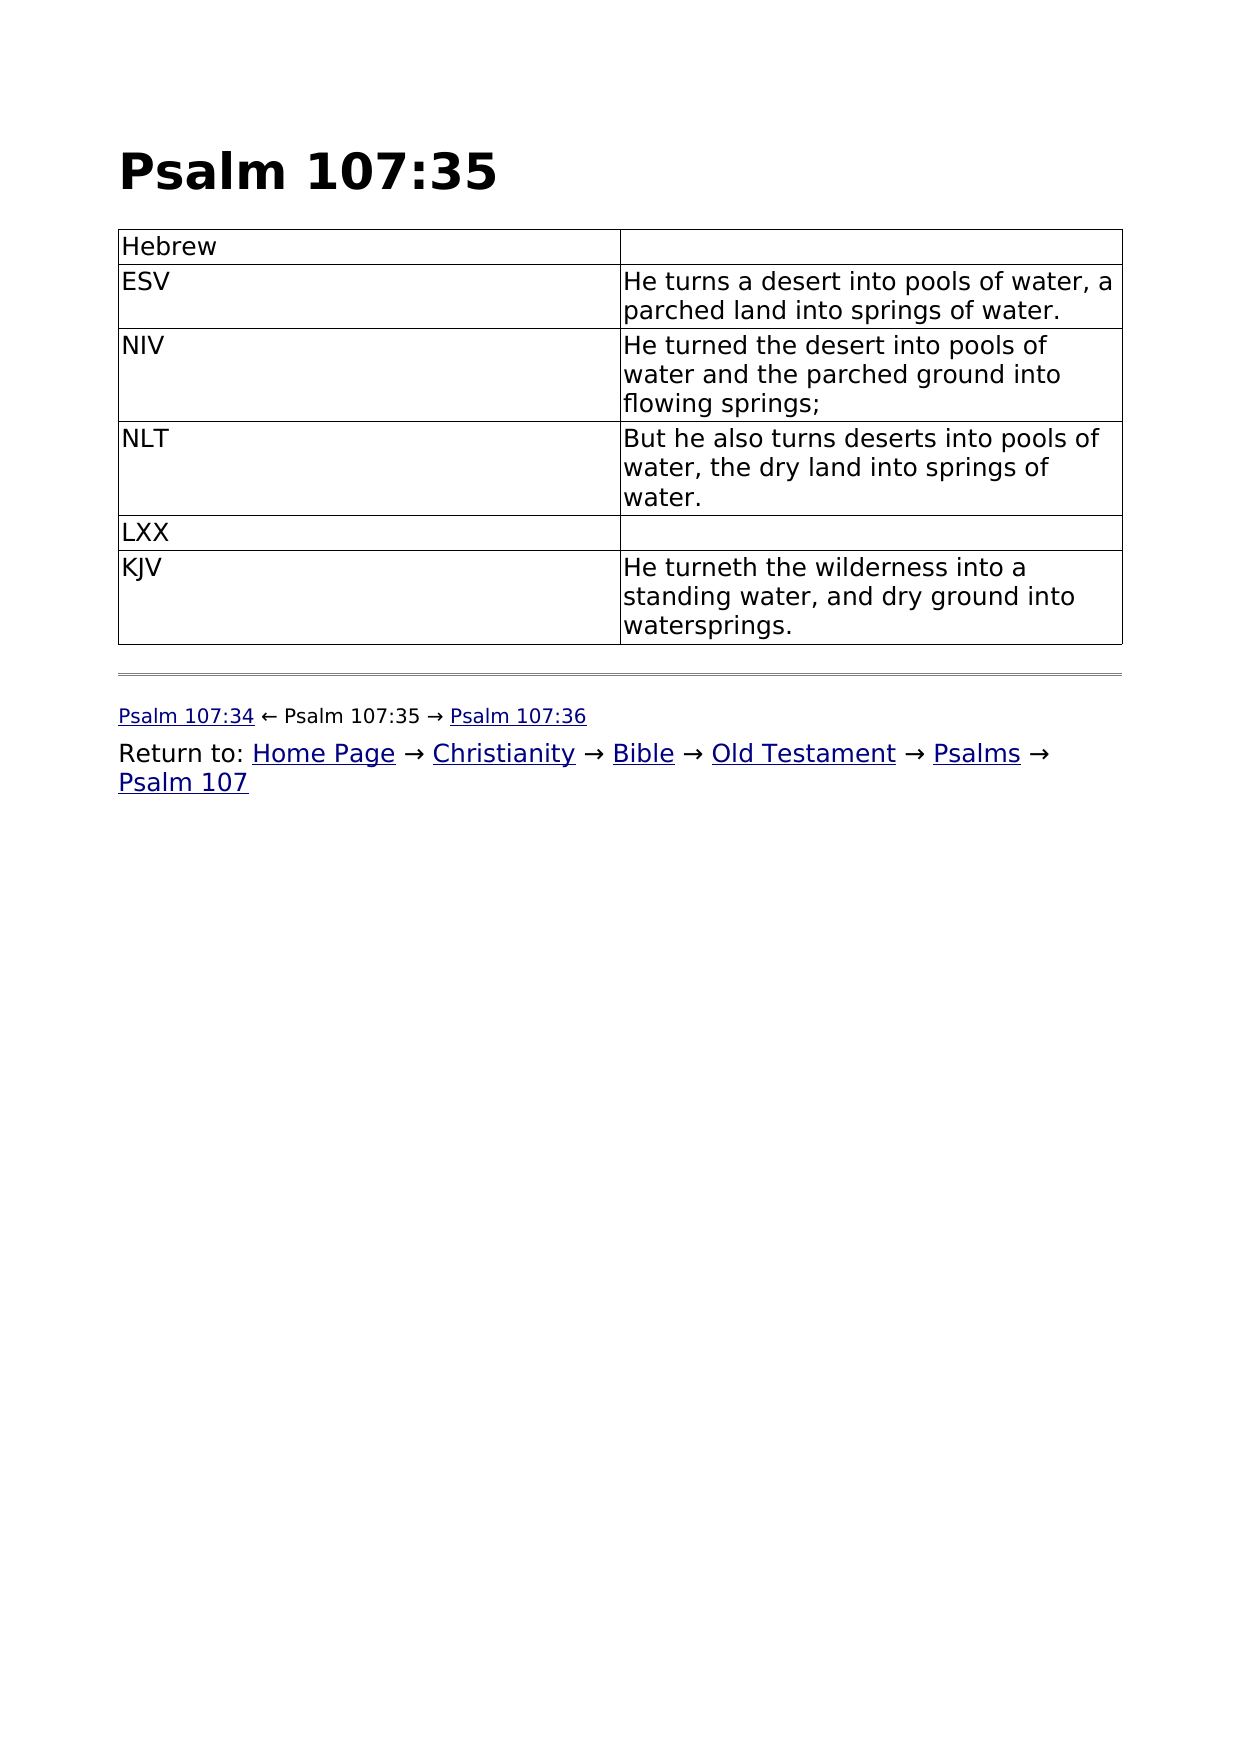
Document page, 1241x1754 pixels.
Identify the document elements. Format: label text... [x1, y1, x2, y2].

text Return to: Home Page → Christianity → Bible → Old Testament → Psalms → Psalm 107 [118, 739, 1122, 797]
table_cell KJV [119, 551, 620, 643]
table_cell He turneth the wilderness into a standing water, and dry ground into watersprings. [621, 551, 1122, 643]
table_cell LXX [119, 516, 620, 550]
table_cell NIV [119, 329, 620, 421]
text Psalm 107:34 ← Psalm 107:35 → Psalm 107:36 [118, 705, 1122, 739]
table_cell He turns a desert into pools of water, a parched land into springs of water. [621, 265, 1122, 328]
subtitle Psalm 107:35 [118, 143, 1122, 201]
table_cell ESV [119, 265, 620, 328]
table_cell [621, 516, 1122, 550]
table_cell He turned the desert into pools of water and the parched ground into flowing springs; [621, 329, 1122, 421]
table_header Hebrew [119, 230, 620, 264]
table_cell But he also turns deserts into pools of water, the dry land into springs of water. [621, 422, 1122, 515]
table_header [621, 230, 1122, 264]
table_cell NLT [119, 422, 620, 515]
